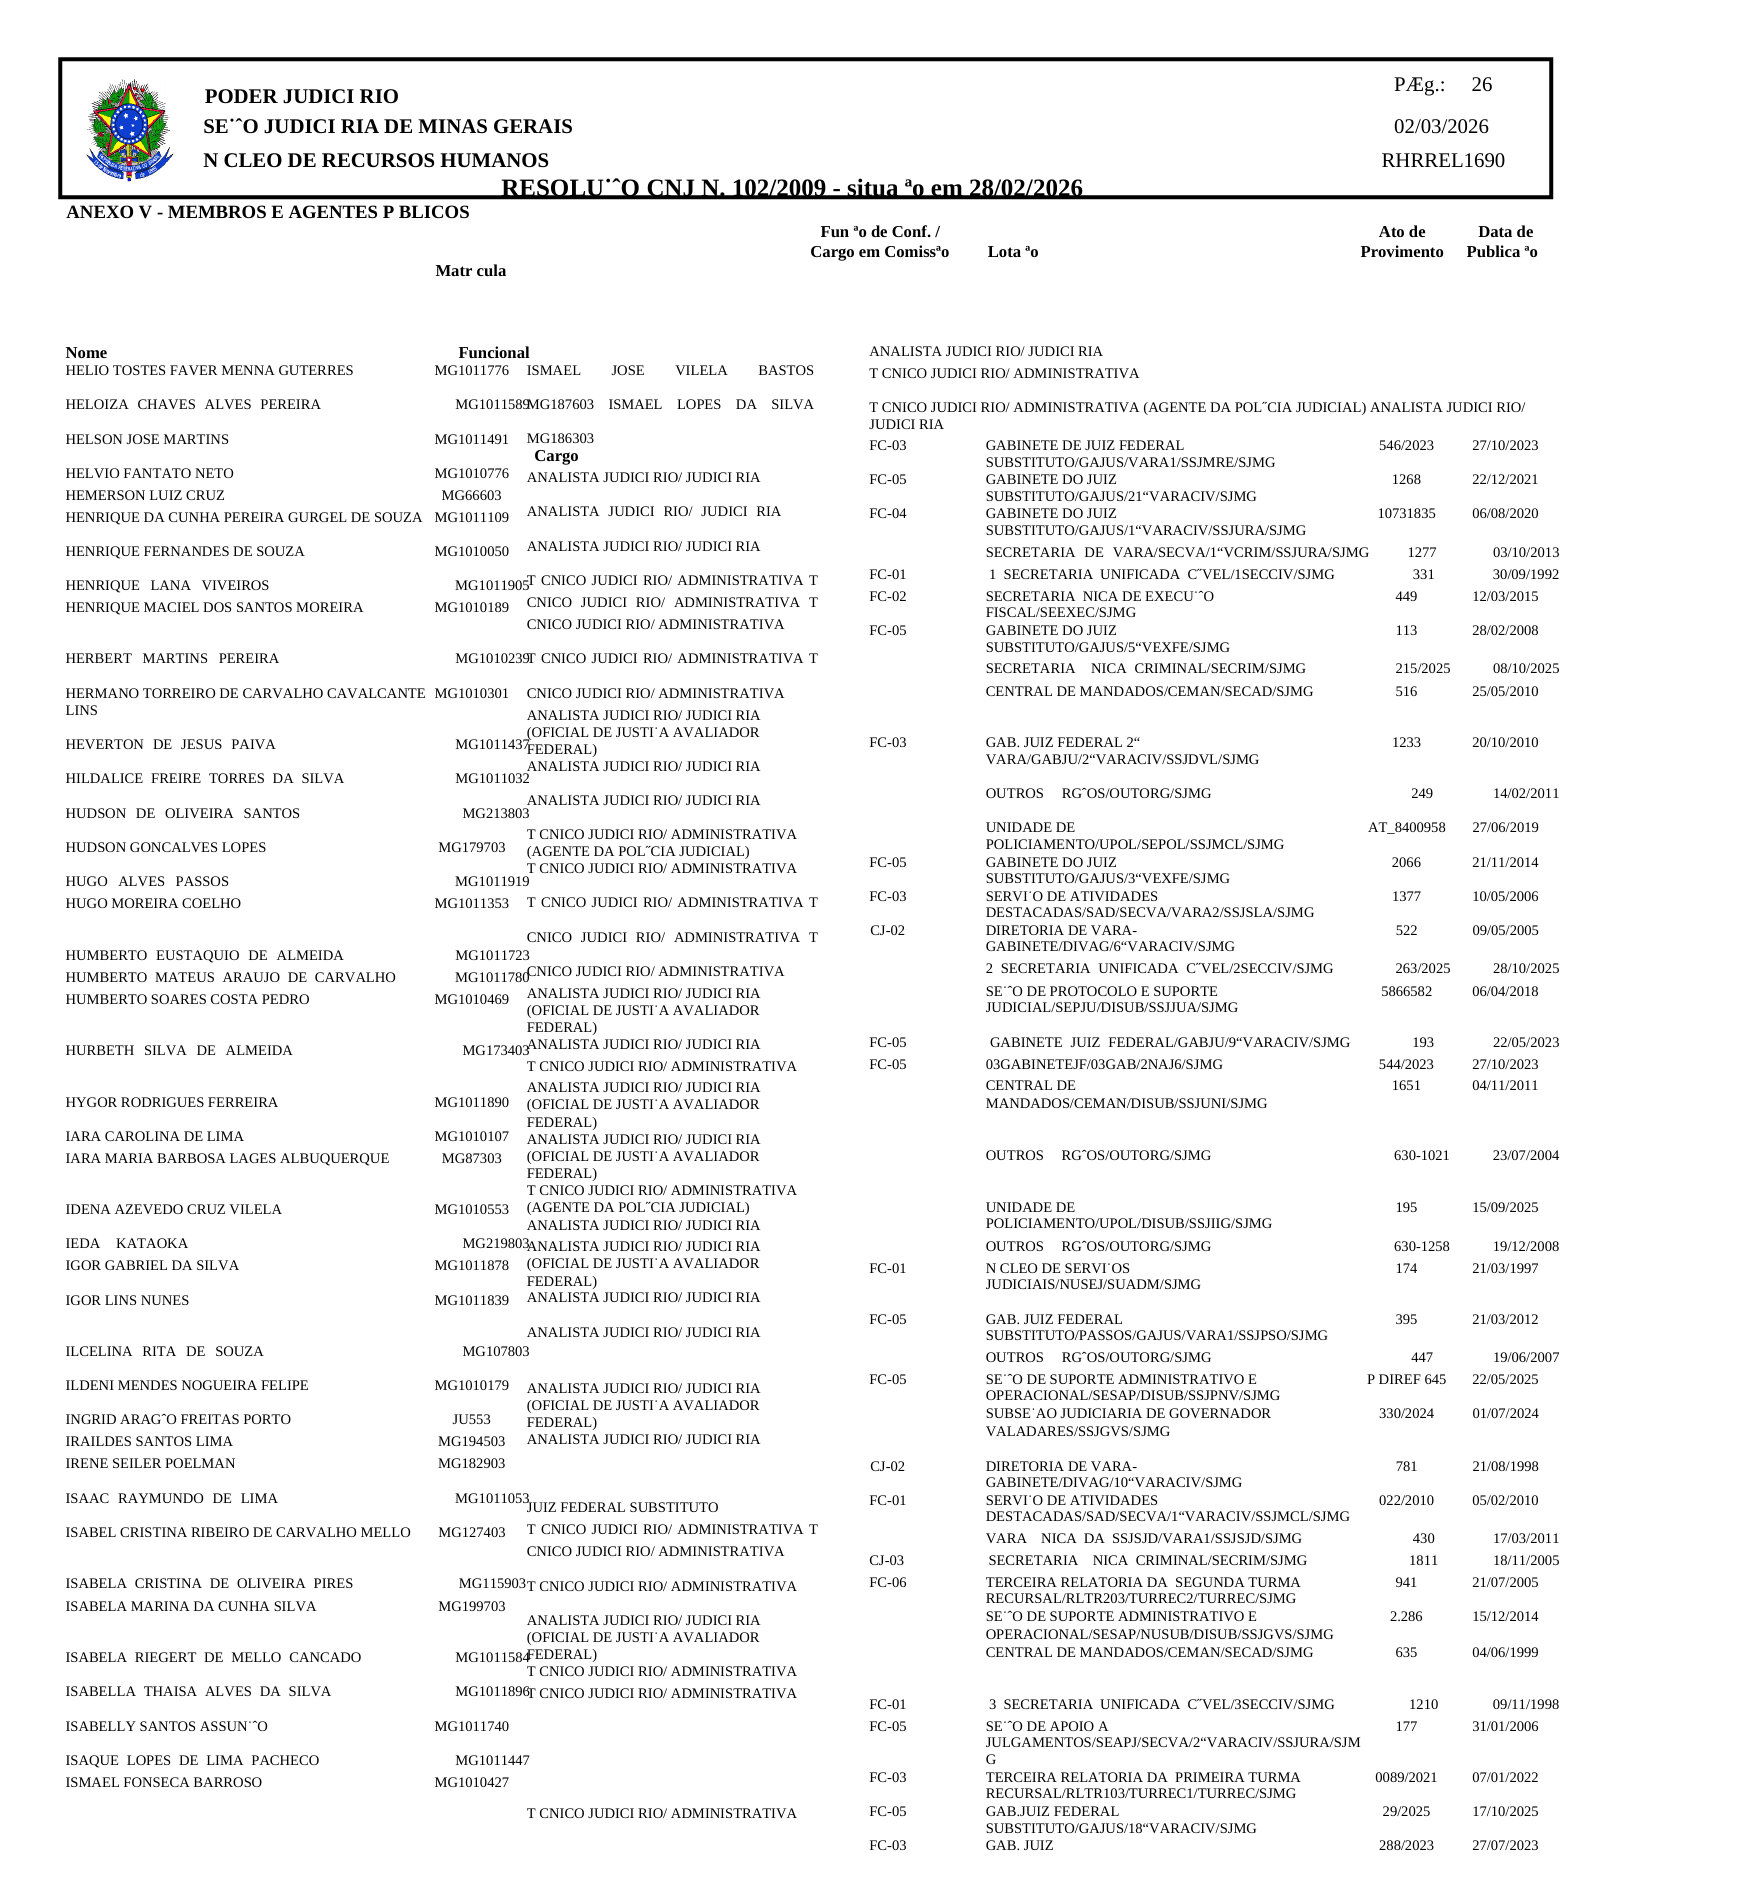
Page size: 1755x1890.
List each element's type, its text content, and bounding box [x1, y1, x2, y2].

text FC-05 GABINETE JUIZ FEDERAL/GABJU/9“VARACIV/SJMG 193 22/05/2023 FC-05 03GABINETEJF/03GAB/2NAJ6/SJMG 544/2023 27/10/2023 [869, 1028, 1559, 1073]
text JUDICIAIS/NUSEJ/SUADM/SJMG [986, 1276, 1559, 1293]
text FC-03 TERCEIRA RELATORIA DA PRIMEIRA TURMA 0089/2021 07/01/2022 [869, 1768, 1559, 1785]
text T CNICO JUDICI RIO/ ADMINISTRATIVA [527, 1578, 818, 1594]
picture [54, 53, 1557, 202]
text CENTRAL DE 1651 04/11/2011 MANDADOS/CEMAN/DISUB/SSJUNI/SJMG [986, 1076, 1559, 1112]
text DESTACADAS/SAD/SECVA/1“VARACIV/SSJMCL/SJMG [986, 1508, 1559, 1524]
text IGOR LINS NUNES MG1011839 [65, 1292, 518, 1308]
text HELOIZA CHAVES ALVES PEREIRA MG1011589 HELSON JOSE MARTINS MG1011491 [65, 378, 518, 447]
text SUBSTITUTO/GAJUS/21“VARACIV/SJMG [986, 488, 1559, 504]
text ANALISTA JUDICI RIO/ JUDICI RIA [527, 1290, 818, 1306]
text T CNICO JUDICI RIO/ ADMINISTRATIVA T CNICO JUDICI RIO/ ADMINISTRATIVA T CNICO JUDICI RIO/ ADMINISTRATIVA [527, 566, 818, 632]
text VARA NICA DA SSJSJD/VARA1/SSJSJD/SJMG 430 17/03/2011 CJ-03 SECRETARIA NICA CRIMINAL/SECRIM/SJMG 1811 18/11/2005 FC-06 TERCEIRA RELATORIA DA SEGUNDA TURMA 941 21/07/2005 [869, 1524, 1559, 1590]
text FC-01 3 SECRETARIA UNIFICADA C˝VEL/3SECCIV/SJMG 1210 09/11/1998 FC-05 SE˙ˆO DE APOIO A 177 31/01/2006 [869, 1690, 1559, 1734]
text JULGAMENTOS/SEAPJ/SECVA/2“VARACIV/SSJURA/SJM [986, 1734, 1559, 1751]
text T CNICO JUDICI RIO/ ADMINISTRATIVA (AGENTE DA POL˝CIA JUDICIAL) ANALISTA JUDICI RIO/ JUDICI RIA [869, 398, 1559, 433]
text T CNICO JUDICI RIO/ ADMINISTRATIVA (AGENTE DA POL˝CIA JUDICIAL) ANALISTA JUDICI RIO/ JUDICI RIA [527, 1181, 818, 1233]
text ANALISTA JUDICI RIO/ JUDICI RIA (OFICIAL DE JUSTI˙A AVALIADOR FEDERAL) [527, 1238, 782, 1289]
text ANALISTA JUDICI RIO/ JUDICI RIA (OFICIAL DE JUSTI˙A AVALIADOR FEDERAL) [527, 1078, 782, 1130]
text DESTACADAS/SAD/SECVA/VARA2/SSJSLA/SJMG [986, 905, 1559, 921]
text T CNICO JUDICI RIO/ ADMINISTRATIVA T CNICO JUDICI RIO/ ADMINISTRATIVA [527, 632, 818, 701]
text T CNICO JUDICI RIO/ ADMINISTRATIVA (AGENTE DA POL˝CIA JUDICIAL) [527, 825, 818, 859]
text Cargo [534, 447, 818, 465]
text OUTROS RGˆOS/OUTORG/SJMG 630-1258 19/12/2008 FC-01 N CLEO DE SERVI˙OS 174 21/03/1997 [869, 1232, 1559, 1276]
text T CNICO JUDICI RIO/ ADMINISTRATIVA [527, 1685, 818, 1701]
text HENRIQUE LANA VIVEIROS MG1011905 HENRIQUE MACIEL DOS SANTOS MOREIRA MG1010189 [65, 571, 518, 615]
text FC-03 SERVI˙O DE ATIVIDADES 1377 10/05/2006 [869, 887, 1559, 905]
text Nome Funcional HELIO TOSTES FAVER MENNA GUTERRES MG1011776 [65, 344, 518, 378]
text CJ-02 DIRETORIA DE VARA- 781 21/08/1998 [870, 1457, 1559, 1474]
text ANALISTA JUDICI RIO/ JUDICI RIA ANALISTA JUDICI RIO/ JUDICI RIA [527, 486, 782, 554]
text ANALISTA JUDICI RIO/ JUDICI RIA [527, 758, 818, 774]
text SECRETARIA NICA CRIMINAL/SECRIM/SJMG 215/2025 08/10/2025 CENTRAL DE MANDADOS/CEMAN/SECAD/SJMG 516 25/05/2010 [986, 655, 1559, 699]
text FC-01 SERVI˙O DE ATIVIDADES 022/2010 05/02/2010 [869, 1491, 1559, 1508]
text SUBSTITUTO/GAJUS/3“VEXFE/SJMG [986, 871, 1559, 887]
text ANALISTA JUDICI RIO/ JUDICI RIA (OFICIAL DE JUSTI˙A AVALIADOR FEDERAL) [527, 1379, 782, 1430]
text T CNICO JUDICI RIO/ ADMINISTRATIVA [869, 365, 1559, 382]
text FC-05 GABINETE DO JUIZ 1268 22/12/2021 [869, 470, 1559, 488]
text 2 SECRETARIA UNIFICADA C˝VEL/2SECCIV/SJMG 263/2025 28/10/2025 SE˙ˆO DE PROTOCOLO E SUPORTE 5866582 06/04/2018 [986, 955, 1559, 999]
text IEDA KATAOKA MG219803 IGOR GABRIEL DA SILVA MG1011878 [65, 1230, 518, 1274]
text FC-04 GABINETE DO JUIZ 10731835 06/08/2020 [869, 504, 1559, 522]
text HURBETH SILVA DE ALMEIDA MG173403 HYGOR RODRIGUES FERREIRA MG1011890 [65, 1007, 518, 1110]
text CENTRAL DE MANDADOS/CEMAN/SECAD/SJMG 635 04/06/1999 [986, 1643, 1559, 1660]
text ISAQUE LOPES DE LIMA PACHECO MG1011447 ISMAEL FONSECA BARROSO MG1010427 [65, 1746, 518, 1790]
text FC-05 GAB. JUIZ FEDERAL 395 21/03/2012 [869, 1309, 1559, 1327]
text JUIZ FEDERAL SUBSTITUTO [527, 1500, 818, 1516]
text T CNICO JUDICI RIO/ ADMINISTRATIVA [527, 1058, 818, 1074]
text RECURSAL/RLTR103/TURREC1/TURREC/SJMG [986, 1786, 1559, 1802]
text SUBSTITUTO/GAJUS/5“VEXFE/SJMG [986, 639, 1559, 655]
text ANALISTA JUDICI RIO/ JUDICI RIA [527, 1324, 818, 1340]
text T CNICO JUDICI RIO/ ADMINISTRATIVA T CNICO JUDICI RIO/ ADMINISTRATIVA [527, 1516, 818, 1560]
text ANALISTA JUDICI RIO/ JUDICI RIA [527, 1036, 818, 1052]
text T CNICO JUDICI RIO/ ADMINISTRATIVA [527, 1663, 818, 1679]
text GABINETE/DIVAG/10“VARACIV/SJMG [986, 1474, 1559, 1491]
text SUBSTITUTO/GAJUS/18“VARACIV/SJMG [986, 1820, 1559, 1836]
text OUTROS RGˆOS/OUTORG/SJMG 447 19/06/2007 FC-05 SE˙ˆO DE SUPORTE ADMINISTRATIVO E P DIREF 645 22/05/2025 [869, 1343, 1559, 1387]
text SUBSTITUTO/GAJUS/1“VARACIV/SSJURA/SJMG [986, 522, 1559, 538]
text LINS [65, 702, 518, 718]
text FC-05 GAB.JUIZ FEDERAL 29/2025 17/10/2025 [869, 1802, 1559, 1820]
text ISABELA RIEGERT DE MELLO CANCADO MG1011584 ISABELLA THAISA ALVES DA SILVA MG1011896 ISABELLY SANTOS ASSUN˙ˆO MG1011740 [65, 1631, 518, 1734]
text OUTROS RGˆOS/OUTORG/SJMG 249 14/02/2011 UNIDADE DE AT_8400958 27/06/2019 [986, 767, 1559, 836]
text INGRID ARAGˆO FREITAS PORTO JU553 IRAILDES SANTOS LIMA MG194503 IRENE SEILER POELMAN MG182903 [65, 1406, 518, 1472]
text FC-03 GABINETE DE JUIZ FEDERAL 546/2023 27/10/2023 [869, 436, 1559, 454]
text ANALISTA JUDICI RIO/ JUDICI RIA [527, 469, 818, 486]
text ANALISTA JUDICI RIO/ JUDICI RIA [869, 344, 1559, 360]
text IDENA AZEVEDO CRUZ VILELA MG1010553 [65, 1201, 518, 1218]
text HENRIQUE FERNANDES DE SOUZA MG1010050 [65, 543, 518, 559]
text SUBSTITUTO/GAJUS/VARA1/SSJMRE/SJMG [986, 454, 1559, 470]
text FC-05 GABINETE DO JUIZ 113 28/02/2008 [869, 621, 1559, 639]
text FISCAL/SEEXEC/SJMG [986, 605, 1559, 621]
text FC-03 GAB. JUIZ 288/2023 27/07/2023 [869, 1836, 1559, 1854]
text ANALISTA JUDICI RIO/ JUDICI RIA (OFICIAL DE JUSTI˙A AVALIADOR FEDERAL) [527, 984, 782, 1036]
text GABINETE/DIVAG/6“VARACIV/SJMG [986, 939, 1559, 955]
text ANALISTA JUDICI RIO/ JUDICI RIA [527, 1431, 818, 1447]
text JUDICIAL/SEPJU/DISUB/SSJJUA/SJMG [986, 1000, 1559, 1016]
text HELVIO FANTATO NETO MG1010776 HEMERSON LUIZ CRUZ MG66603 HENRIQUE DA CUNHA PEREIRA GURGEL DE SOUZA MG1011109 [65, 459, 518, 525]
text ANALISTA JUDICI RIO/ JUDICI RIA [527, 792, 818, 808]
text SECRETARIA DE VARA/SECVA/1“VCRIM/SSJURA/SJMG 1277 03/10/2013 FC-01 1 SECRETARIA UNIFICADA C˝VEL/1SECCIV/SJMG 331 30/09/1992 FC-02 SECRETARIA NICA DE EXECU˙ˆO 449 12/03/2015 [869, 538, 1559, 604]
text SE˙ˆO DE SUPORTE ADMINISTRATIVO E 2.286 15/12/2014 OPERACIONAL/SESAP/NUSUB/DISUB/SSJGVS/SJMG [986, 1607, 1559, 1643]
text ISAAC RAYMUNDO DE LIMA MG1011053 ISABEL CRISTINA RIBEIRO DE CARVALHO MELLO MG127403 [65, 1472, 518, 1541]
text ANALISTA JUDICI RIO/ JUDICI RIA (OFICIAL DE JUSTI˙A AVALIADOR FEDERAL) [527, 1130, 782, 1181]
text T CNICO JUDICI RIO/ ADMINISTRATIVA [527, 1805, 818, 1821]
text HUMBERTO EUSTAQUIO DE ALMEIDA MG1011723 HUMBERTO MATEUS ARAUJO DE CARVALHO MG1011780 HUMBERTO SOARES COSTA PEDRO MG1010469 [65, 941, 518, 1007]
text ANALISTA JUDICI RIO/ JUDICI RIA (OFICIAL DE JUSTI˙A AVALIADOR FEDERAL) [527, 1611, 782, 1662]
text POLICIAMENTO/UPOL/DISUB/SSJIIG/SJMG [986, 1216, 1559, 1232]
text CJ-02 DIRETORIA DE VARA- 522 09/05/2005 [870, 921, 1559, 939]
text HEVERTON DE JESUS PAIVA MG1011437 HILDALICE FREIRE TORRES DA SILVA MG1011032 HUDSON DE OLIVEIRA SANTOS MG213803 HUDSON GONCALVES LOPES MG179703 [65, 718, 518, 856]
text FC-03 GAB. JUIZ FEDERAL 2“ 1233 20/10/2010 [869, 733, 1559, 751]
text T CNICO JUDICI RIO/ ADMINISTRATIVA T CNICO JUDICI RIO/ ADMINISTRATIVA T CNICO JUDICI RIO/ ADMINISTRATIVA [527, 876, 818, 979]
text OPERACIONAL/SESAP/DISUB/SSJPNV/SJMG [986, 1388, 1559, 1404]
text FC-05 GABINETE DO JUIZ 2066 21/11/2014 [869, 853, 1559, 871]
text ISMAEL JOSE VILELA BASTOS MG187603 ISMAEL LOPES DA SILVA MG186303 [527, 344, 814, 447]
text T CNICO JUDICI RIO/ ADMINISTRATIVA [527, 860, 818, 876]
text IARA CAROLINA DE LIMA MG1010107 IARA MARIA BARBOSA LAGES ALBUQUERQUE MG87303 [65, 1122, 518, 1167]
text SUBSE˙AO JUDICIARIA DE GOVERNADOR 330/2024 01/07/2024 VALADARES/SSJGVS/SJMG [986, 1404, 1559, 1439]
text HERBERT MARTINS PEREIRA MG1010239 HERMANO TORREIRO DE CARVALHO CAVALCANTE MG1010301 [65, 632, 518, 701]
text OUTROS RGˆOS/OUTORG/SJMG 630-1021 23/07/2004 UNIDADE DE 195 15/09/2025 [986, 1112, 1559, 1215]
text ISABELA CRISTINA DE OLIVEIRA PIRES MG115903 ISABELA MARINA DA CUNHA SILVA MG199703 [65, 1570, 518, 1614]
text SUBSTITUTO/PASSOS/GAJUS/VARA1/SSJPSO/SJMG [986, 1327, 1559, 1343]
text VARA/GABJU/2“VARACIV/SSJDVL/SJMG [986, 751, 1559, 767]
text ANALISTA JUDICI RIO/ JUDICI RIA (OFICIAL DE JUSTI˙A AVALIADOR FEDERAL) [527, 706, 782, 757]
text POLICIAMENTO/UPOL/SEPOL/SSJMCL/SJMG [986, 837, 1559, 853]
text ILCELINA RITA DE SOUZA MG107803 ILDENI MENDES NOGUEIRA FELIPE MG1010179 [65, 1325, 518, 1394]
text RECURSAL/RLTR203/TURREC2/TURREC/SJMG [986, 1591, 1559, 1607]
text HUGO ALVES PASSOS MG1011919 HUGO MOREIRA COELHO MG1011353 [65, 868, 518, 912]
text G [986, 1751, 1559, 1768]
